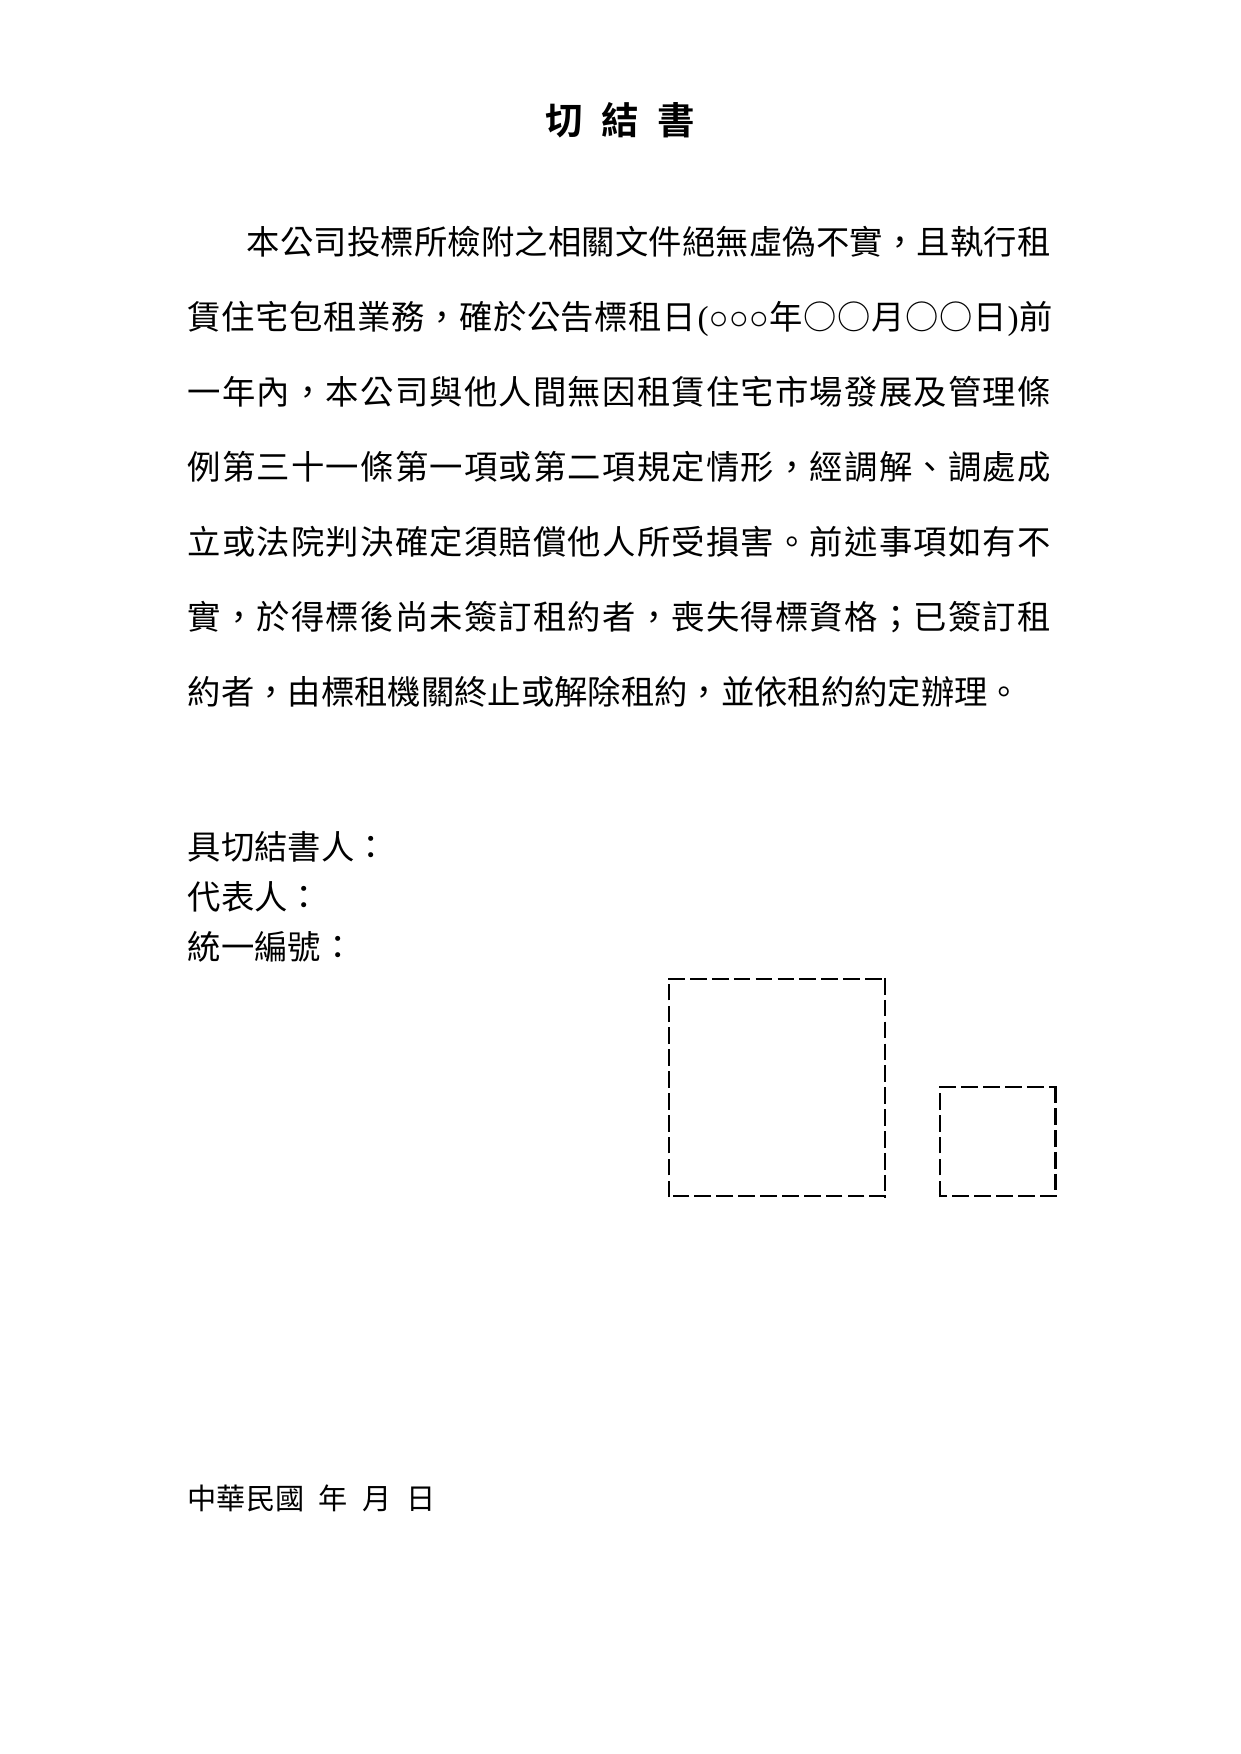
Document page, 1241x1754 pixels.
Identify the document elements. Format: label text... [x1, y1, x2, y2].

text 本公司投標所檢附之相關文件絕無虛偽不實，且執行租賃住宅包租業務，確於公告標租日(○○○年○○月○○日)前一年內，本公司與他人間無因租賃住宅市場發展及管理條例第三十一條第一項或第二項規定情形，經調解、調處成立或法院判決確定須賠償他人所受損害。前述事項如有不實，於得標後尚未簽訂租約者，喪失得標資格；已簽訂租約者，由標租機關終止或解除租約，並依租約約定辦理。 [187, 194, 1053, 719]
text 切 結 書 [187, 94, 1053, 144]
text 中華民國 年 月 日 [187, 1469, 1053, 1519]
text 統一編號： [187, 919, 1053, 969]
text 具切結書人： [187, 819, 1053, 869]
text 代表人： [187, 869, 1053, 919]
